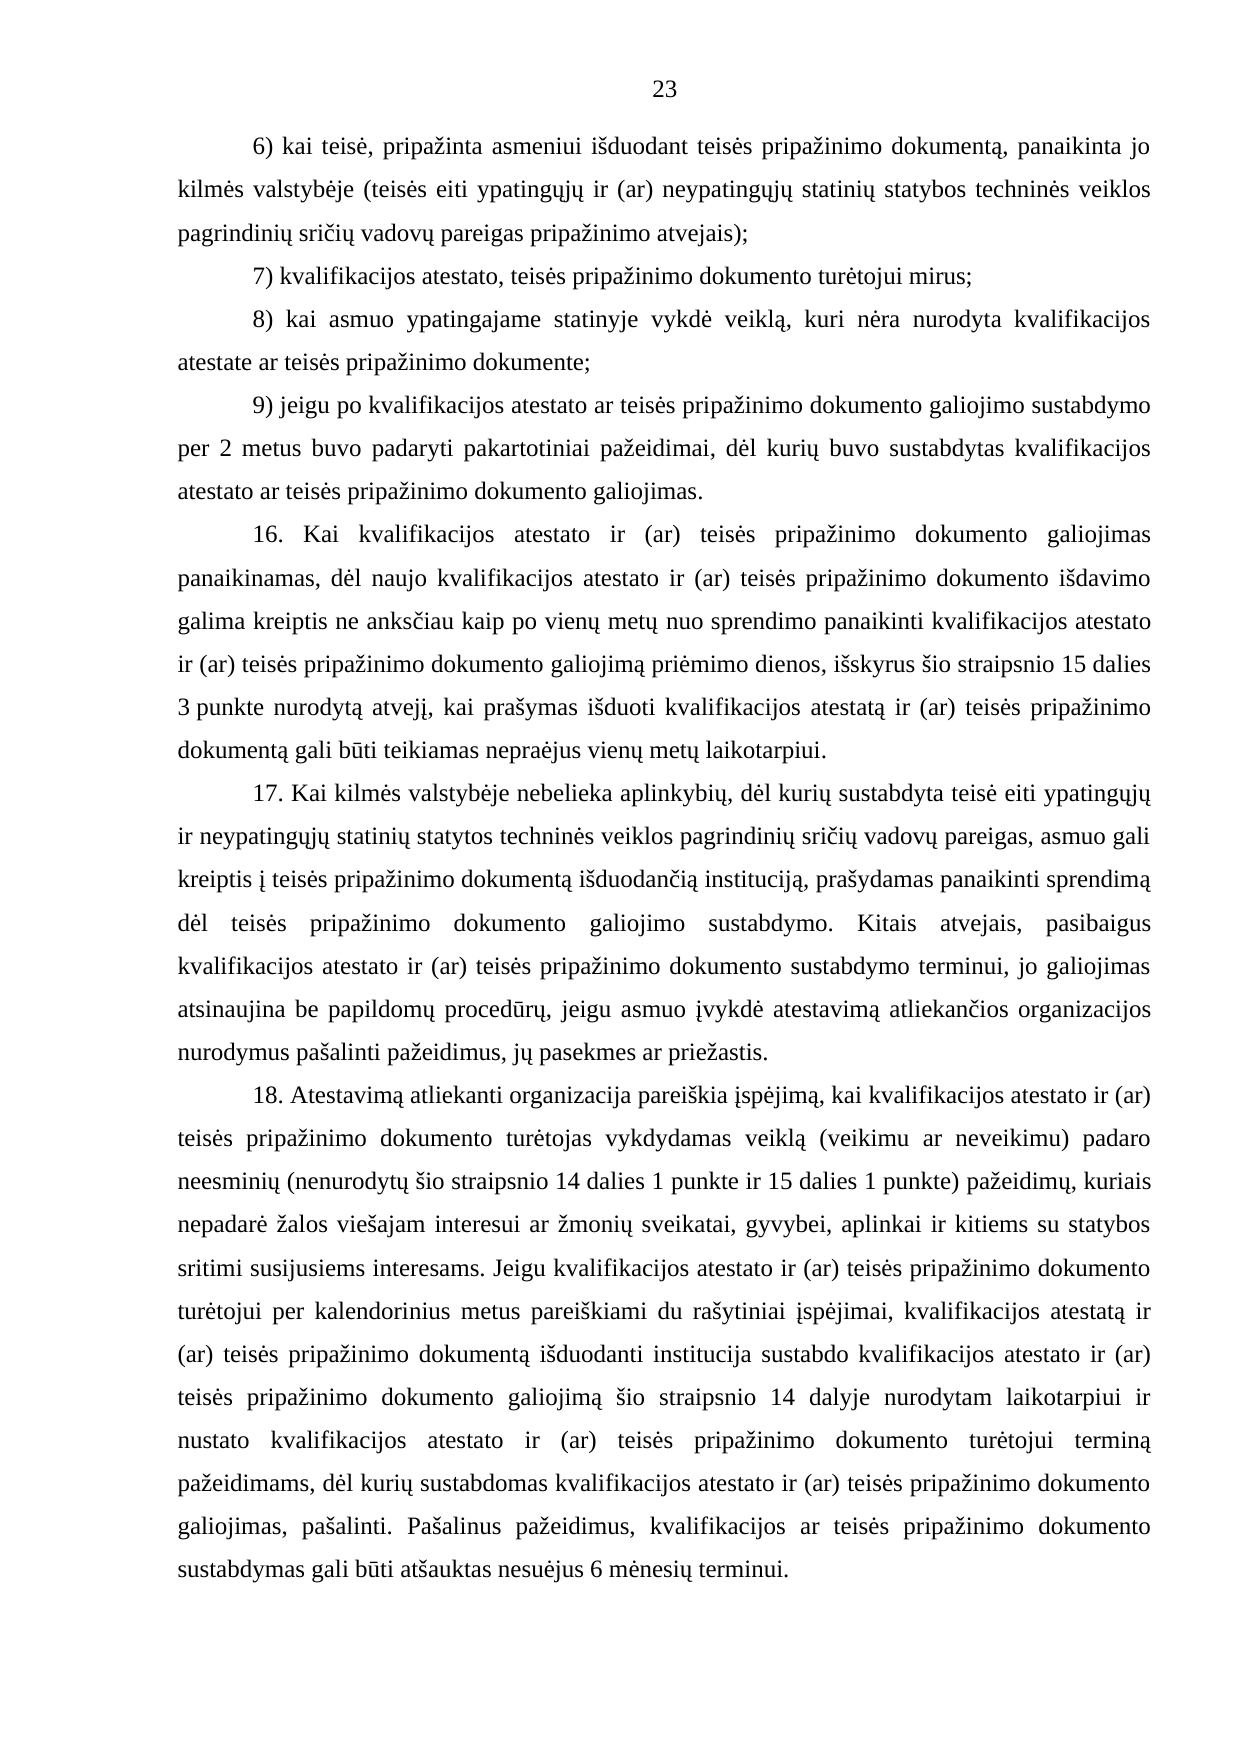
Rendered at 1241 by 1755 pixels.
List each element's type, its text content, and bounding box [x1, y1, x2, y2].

text 7) kvalifikacijos atestato, teisės pripažinimo dokumento turėtojui mirus; [177, 261, 1152, 289]
text 8) kai asmuo ypatingajame statinyje vykdė veiklą, kuri nėra nurodyta kvalifikacijos atestate ar teisės pripažinimo dokumente; [177, 304, 1152, 376]
text 9) jeigu po kvalifikacijos atestato ar teisės pripažinimo dokumento galiojimo sustabdymo per 2 metus buvo padaryti pakartotiniai pažeidimai, dėl kurių buvo sustabdytas kvalifikacijos atestato ar teisės pripažinimo dokumento galiojimas. [177, 390, 1152, 505]
text 16. Kai kvalifikacijos atestato ir (ar) teisės pripažinimo dokumento galiojimas panaikinamas, dėl naujo kvalifikacijos atestato ir (ar) teisės pripažinimo dokumento išdavimo galima kreiptis ne anksčiau kaip po vienų metų nuo sprendimo panaikinti kvalifikacijos atestato ir (ar) teisės pripažinimo dokumento galiojimą priėmimo dienos, išskyrus šio straipsnio 15 dalies 3 punkte nurodytą atvejį, kai prašymas išduoti kvalifikacijos atestatą ir (ar) teisės pripažinimo dokumentą gali būti teikiamas nepraėjus vienų metų laikotarpiui. [177, 519, 1152, 764]
text 17. Kai kilmės valstybėje nebelieka aplinkybių, dėl kurių sustabdyta teisė eiti ypatingųjų ir neypatingųjų statinių statytos techninės veiklos pagrindinių sričių vadovų pareigas, asmuo gali kreiptis į teisės pripažinimo dokumentą išduodančią instituciją, prašydamas panaikinti sprendimą dėl teisės pripažinimo dokumento galiojimo sustabdymo. Kitais atvejais, pasibaigus kvalifikacijos atestato ir (ar) teisės pripažinimo dokumento sustabdymo terminui, jo galiojimas atsinaujina be papildomų procedūrų, jeigu asmuo įvykdė atestavimą atliekančios organizacijos nurodymus pašalinti pažeidimus, jų pasekmes ar priežastis. [177, 778, 1152, 1066]
text 6) kai teisė, pripažinta asmeniui išduodant teisės pripažinimo dokumentą, panaikinta jo kilmės valstybėje (teisės eiti ypatingųjų ir (ar) neypatingųjų statinių statybos techninės veiklos pagrindinių sričių vadovų pareigas pripažinimo atvejais); [177, 131, 1152, 246]
text 18. Atestavimą atliekanti organizacija pareiškia įspėjimą, kai kvalifikacijos atestato ir (ar) teisės pripažinimo dokumento turėtojas vykdydamas veiklą (veikimu ar neveikimu) padaro neesminių (nenurodytų šio straipsnio 14 dalies 1 punkte ir 15 dalies 1 punkte) pažeidimų, kuriais nepadarė žalos viešajam interesui ar žmonių sveikatai, gyvybei, aplinkai ir kitiems su statybos sritimi susijusiems interesams. Jeigu kvalifikacijos atestato ir (ar) teisės pripažinimo dokumento turėtojui per kalendorinius metus pareiškiami du rašytiniai įspėjimai, kvalifikacijos atestatą ir (ar) teisės pripažinimo dokumentą išduodanti institucija sustabdo kvalifikacijos atestato ir (ar) teisės pripažinimo dokumento galiojimą šio straipsnio 14 dalyje nurodytam laikotarpiui ir nustato kvalifikacijos atestato ir (ar) teisės pripažinimo dokumento turėtojui terminą pažeidimams, dėl kurių sustabdomas kvalifikacijos atestato ir (ar) teisės pripažinimo dokumento galiojimas, pašalinti. Pašalinus pažeidimus, kvalifikacijos ar teisės pripažinimo dokumento sustabdymas gali būti atšauktas nesuėjus 6 mėnesių terminui. [177, 1080, 1152, 1583]
